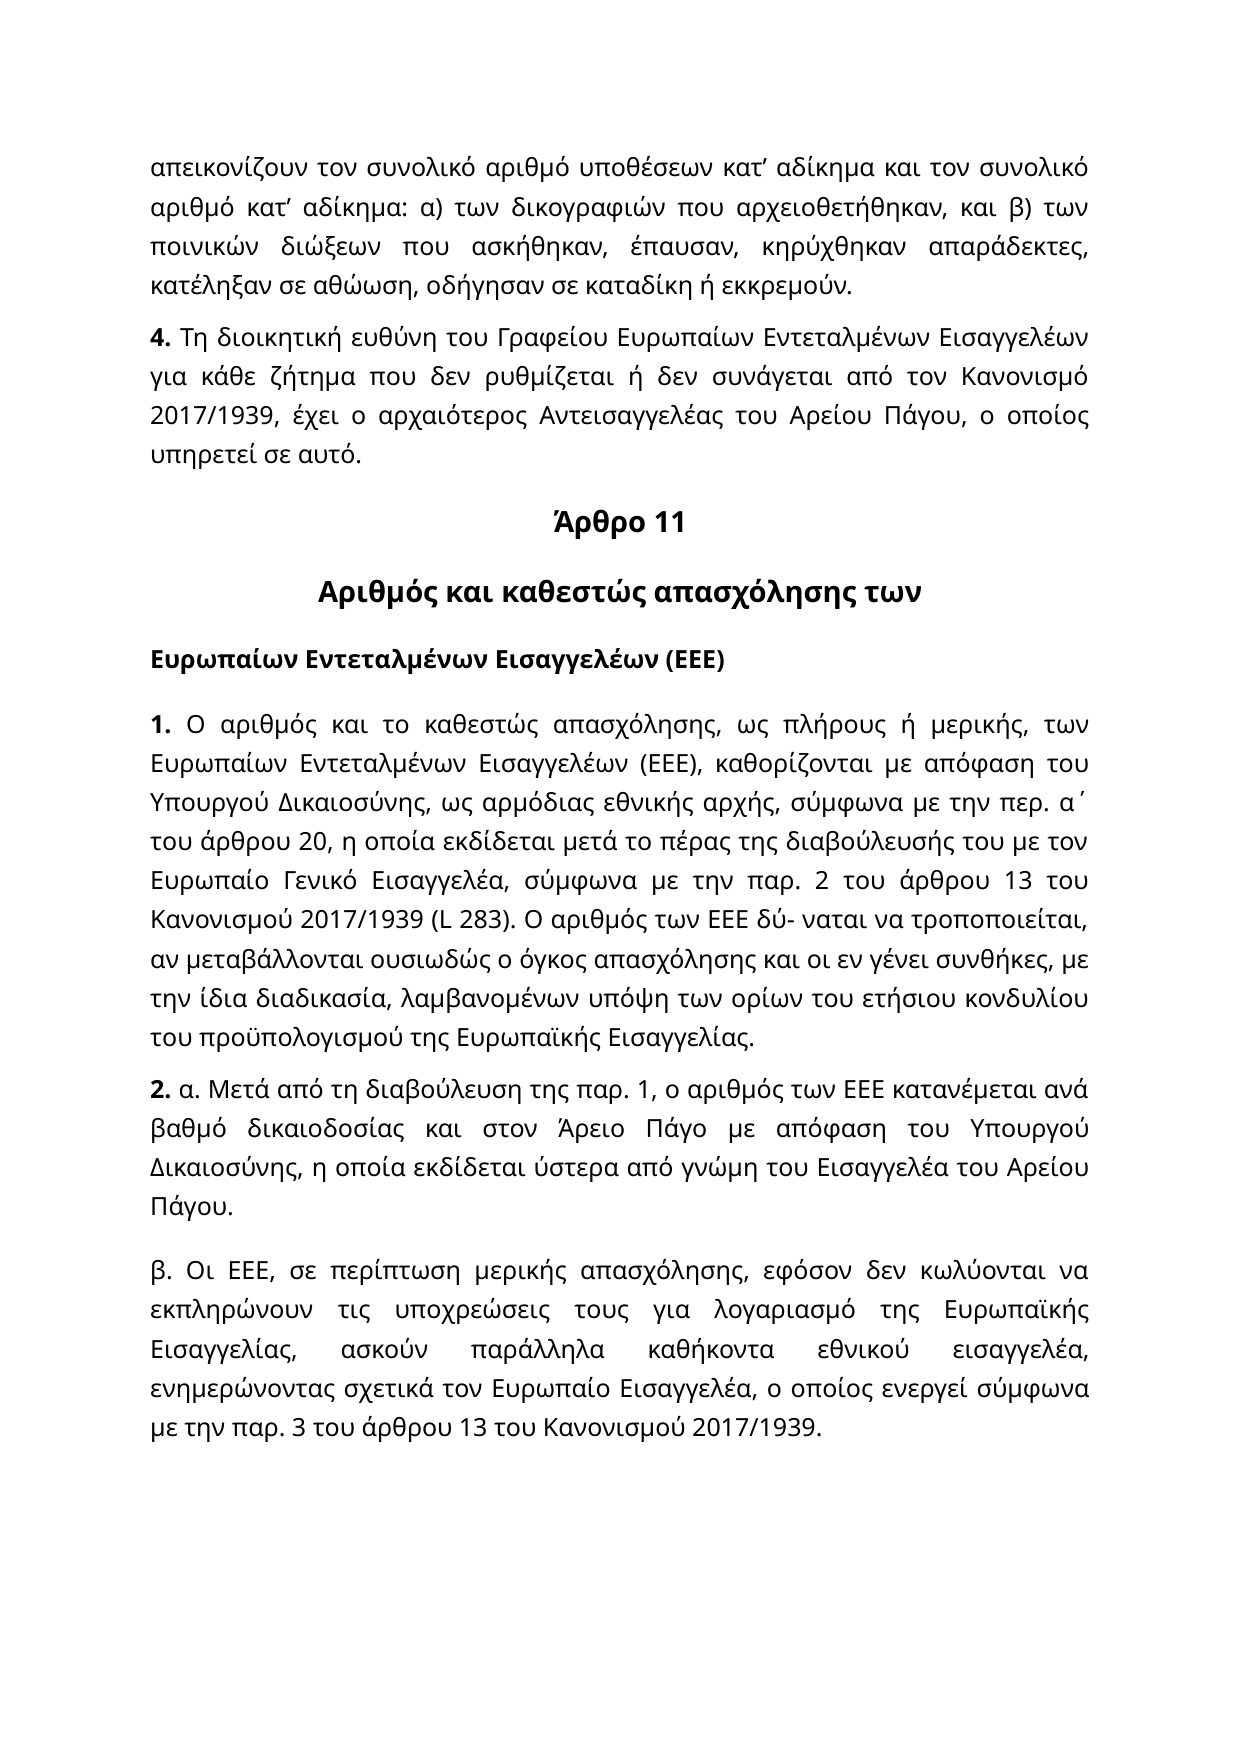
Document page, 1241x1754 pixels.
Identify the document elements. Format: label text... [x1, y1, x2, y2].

text 4. Τη διοικητική ευθύνη του Γραφείου Ευρωπαίων Εντεταλμένων Εισαγγελέων για κάθε ζήτημα που δεν ρυθμίζεται ή δεν συνάγεται από τον Κανονισμό 2017/1939, έχει ο αρχαιότερος Αντεισαγγελέας του Αρείου Πάγου, ο οποίος υπηρετεί σε αυτό. [150, 319, 1090, 471]
subtitle Άρθρο 11 [150, 501, 1090, 541]
subtitle Αριθμός και καθεστώς απασχόλησης των [150, 571, 1090, 611]
text 1. Ο αριθμός και το καθεστώς απασχόλησης, ως πλήρους ή μερικής, των Ευρωπαίων Εντεταλμένων Εισαγγελέων (ΕΕΕ), καθορίζονται με απόφαση του Υπουργού Δικαιοσύνης, ως αρμόδιας εθνικής αρχής, σύμφωνα με την περ. α΄ του άρθρου 20, η οποία εκδίδεται μετά το πέρας της διαβούλευσής του με τον Ευρωπαίο Γενικό Εισαγγελέα, σύμφωνα με την παρ. 2 του άρθρου 13 του Κανονισμού 2017/1939 (L 283). Ο αριθμός των ΕΕΕ δύ- ναται να τροποποιείται, αν μεταβάλλονται ουσιωδώς ο όγκος απασχόλησης και οι εν γένει συνθήκες, με την ίδια διαδικασία, λαμβανομένων υπόψη των ορίων του ετήσιου κονδυλίου του προϋπολογισμού της Ευρωπαϊκής Εισαγγελίας. [150, 706, 1090, 1054]
text Ευρωπαίων Εντεταλμένων Εισαγγελέων (ΕΕΕ) [150, 642, 1090, 676]
text β. Οι ΕΕΕ, σε περίπτωση μερικής απασχόλησης, εφόσον δεν κωλύονται να εκπληρώνουν τις υποχρεώσεις τους για λογαριασμό της Ευρωπαϊκής Εισαγγελίας, ασκούν παράλληλα καθήκοντα εθνικού εισαγγελέα, ενημερώνοντας σχετικά τον Ευρωπαίο Εισαγγελέα, ο οποίος ενεργεί σύμφωνα με την παρ. 3 του άρθρου 13 του Κανονισμού 2017/1939. [150, 1253, 1090, 1444]
text 2. α. Μετά από τη διαβούλευση της παρ. 1, ο αριθμός των ΕΕΕ κατανέμεται ανά βαθμό δικαιοδοσίας και στον Άρειο Πάγο με απόφαση του Υπουργού Δικαιοσύνης, η οποία εκδίδεται ύστερα από γνώμη του Εισαγγελέα του Αρείου Πάγου. [150, 1071, 1090, 1223]
text απεικονίζουν τον συνολικό αριθμό υποθέσεων κατ’ αδίκημα και τον συνολικό αριθμό κατ’ αδίκημα: α) των δικογραφιών που αρχειοθετήθηκαν, και β) των ποινικών διώξεων που ασκήθηκαν, έπαυσαν, κηρύχθηκαν απαράδεκτες, κατέληξαν σε αθώωση, οδήγησαν σε καταδίκη ή εκκρεμούν. [150, 150, 1090, 302]
